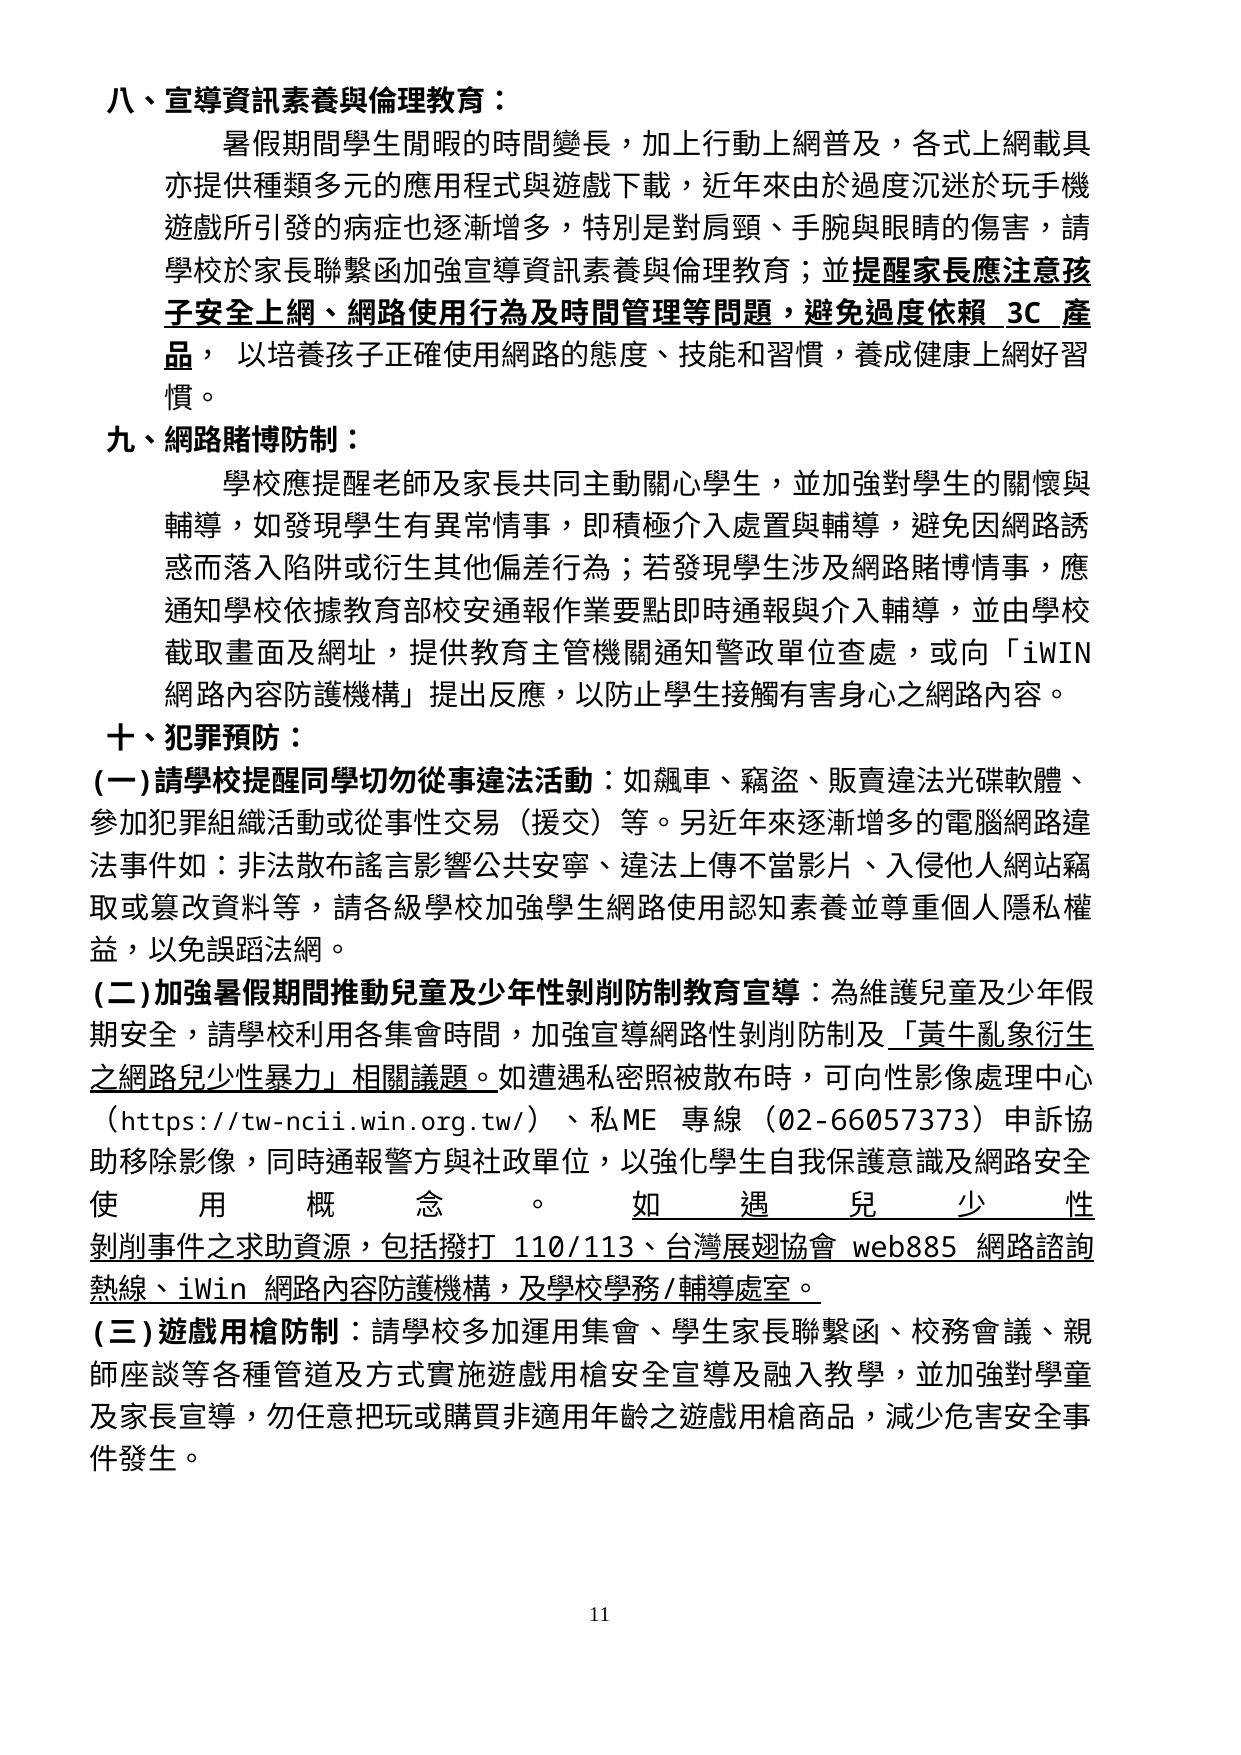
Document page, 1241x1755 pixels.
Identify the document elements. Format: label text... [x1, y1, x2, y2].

text (三)遊戲用槍防制：請學校多加運用集會、學生家長聯繫函、校務會議、親師座談等各種管道及方式實施遊戲用槍安全宣導及融入教學，並加強對學童及家長宣導，勿任意把玩或購買非適用年齡之遊戲用槍商品，減少危害安全事件發生。 [89, 1309, 1093, 1478]
text 熱線、iWin 網路內容防護機構，及學校學務/輔導處室。 [89, 1261, 1094, 1308]
text 暑假期間學生閒暇的時間變長，加上行動上網普及，各式上網載具亦提供種類多元的應用程式與遊戲下載，近年來由於過度沉迷於玩手機遊戲所引發的病症也逐漸增多，特別是對肩頸、手腕與眼睛的傷害，請學校於家長聯繫函加強宣導資訊素養與倫理教育；並提醒家長應注意孩 子安全上網、網路使用行為及時間管理等問題，避免過度依賴 3C 產品， 以培養孩子正確使用網路的態度、技能和習慣，養成健康上網好習慣。 [164, 120, 1091, 417]
subtitle 八、宣導資訊素養與倫理教育： [106, 77, 1105, 120]
subtitle 十、犯罪預防： [106, 714, 1105, 757]
text (二)加強暑假期間推動兒童及少年性剝削防制教育宣導：為維護兒童及少年假期安全，請學校利用各集會時間，加強宣導網路性剝削防制及「黃牛亂象衍生之網路兒少性暴力」相關議題。如遭遇私密照被散布時，可向性影像處理中心（https://tw-ncii.win.org.tw/）、私ME 專線（02-66057373）申訴協助移除影像，同時通報警方與社政單位，以強化學生自我保護意識及網路安全使用概念。如遇兒少性 剝削事件之求助資源，包括撥打 110/113、台灣展翅協會 web885 網路諮詢 [89, 969, 1094, 1260]
subtitle 九、網路賭博防制： [106, 417, 1105, 459]
text 學校應提醒老師及家長共同主動關心學生，並加強對學生的關懷與輔導，如發現學生有異常情事，即積極介入處置與輔導，避免因網路誘惑而落入陷阱或衍生其他偏差行為；若發現學生涉及網路賭博情事，應通知學校依據教育部校安通報作業要點即時通報與介入輔導，並由學校截取畫面及網址，提供教育主管機關通知警政單位查處，或向「iWIN 網路內容防護機構」提出反應，以防止學生接觸有害身心之網路內容。 [164, 460, 1091, 714]
text (一)請學校提醒同學切勿從事違法活動：如飆車、竊盜、販賣違法光碟軟體、參加犯罪組織活動或從事性交易（援交）等。另近年來逐漸增多的電腦網路違法事件如：非法散布謠言影響公共安寧、違法上傳不當影片、入侵他人網站竊取或篡改資料等，請各級學校加強學生網路使用認知素養並尊重個人隱私權益，以免誤蹈法網。 [89, 758, 1093, 969]
